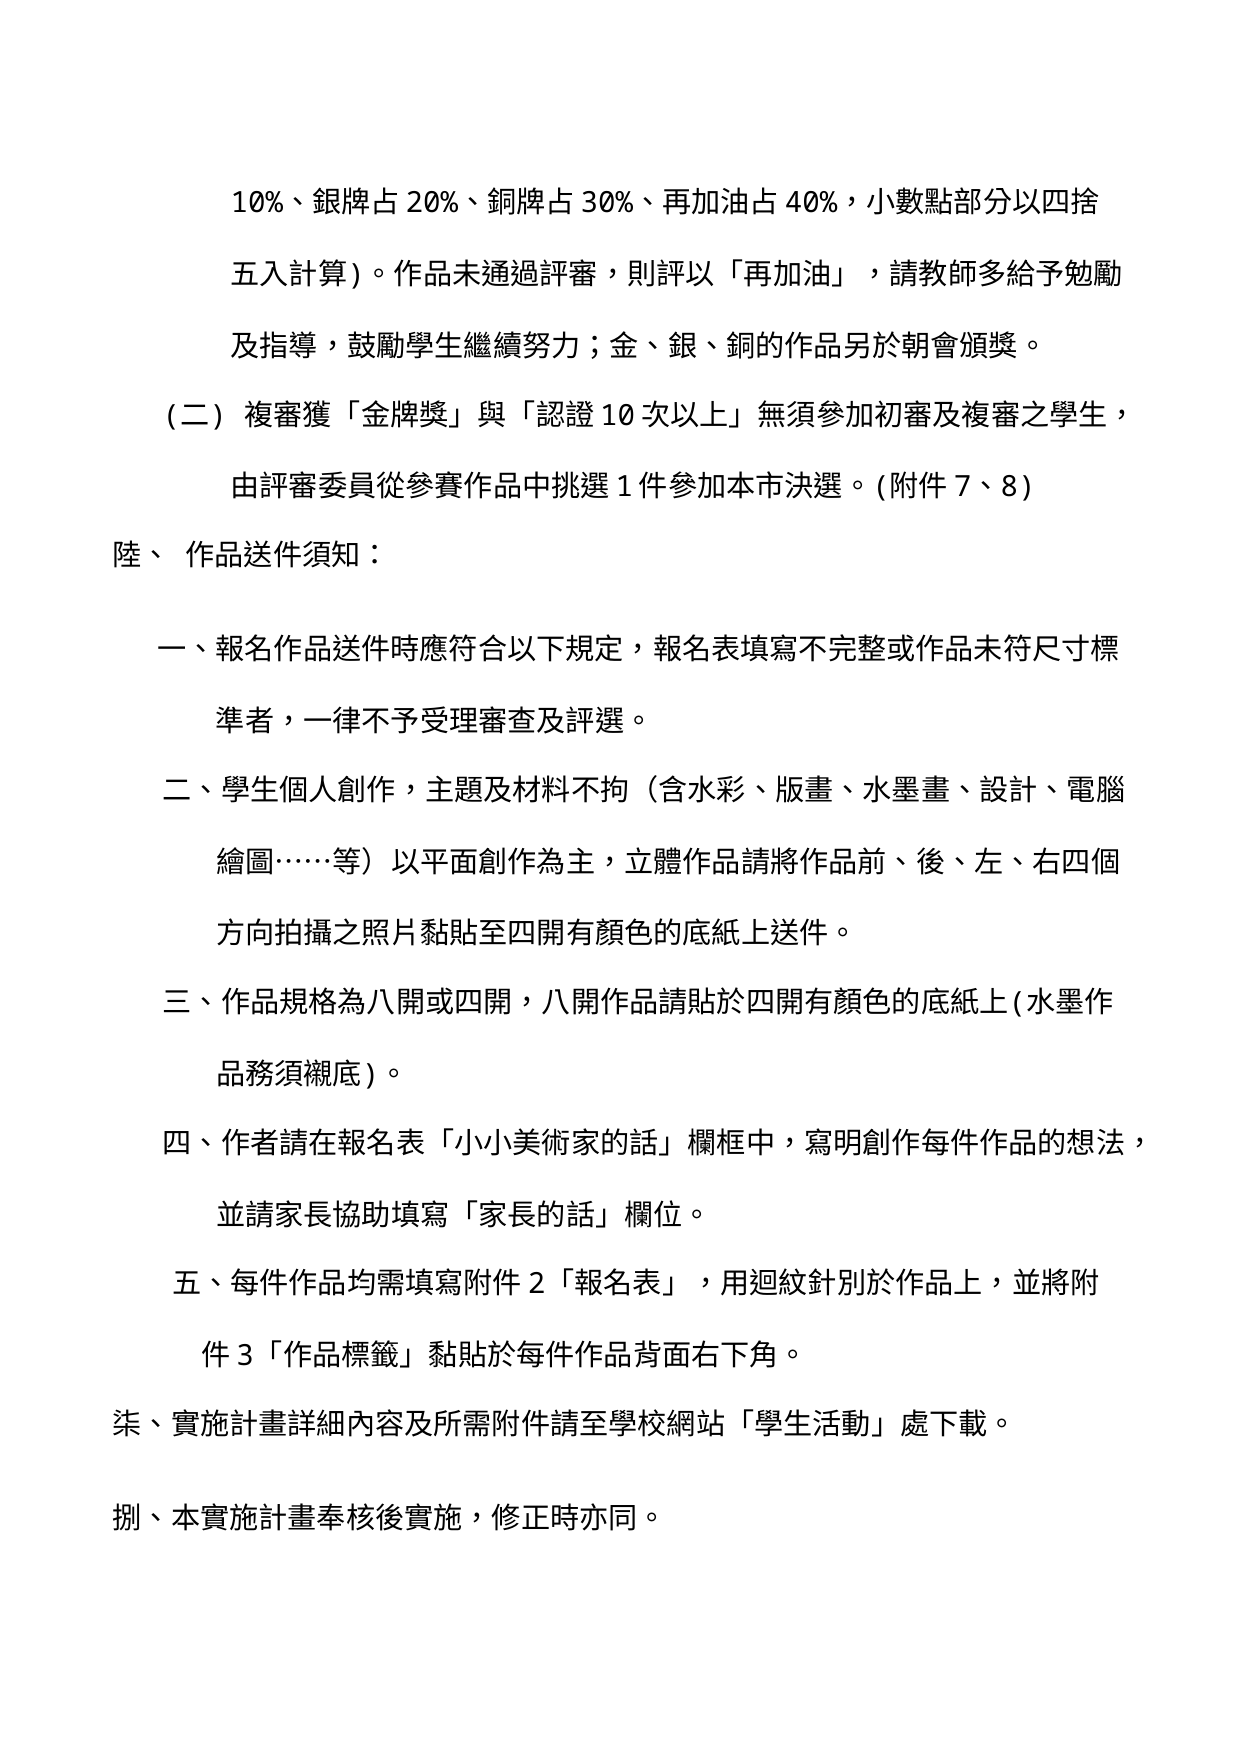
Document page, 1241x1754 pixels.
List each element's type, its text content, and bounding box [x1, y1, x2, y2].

text 柒、實施計畫詳細內容及所需附件請至學校網站「學生活動」處下載。 [112, 1380, 1128, 1443]
text 二、學生個人創作，主題及材料不拘（含水彩、版畫、水墨畫、設計、電腦繪圖……等）以平面創作為主，立體作品請將作品前、後、左、右四個方向拍攝之照片黏貼至四開有顏色的底紙上送件。 [162, 746, 1128, 952]
text 10%、銀牌占20%、銅牌占30%、再加油占40%，小數點部分以四捨五入計算)。作品未通過評審，則評以「再加油」，請教師多給予勉勵及指導，鼓勵學生繼續努力；金、銀、銅的作品另於朝會頒獎。 [162, 158, 1128, 364]
text 陸、 作品送件須知： [112, 511, 1128, 574]
text 捌、本實施計畫奉核後實施，修正時亦同。 [112, 1474, 1128, 1537]
text 五、每件作品均需填寫附件2「報名表」，用迴紋針別於作品上，並將附件3「作品標籤」黏貼於每件作品背面右下角。 [172, 1240, 1128, 1374]
text 三、作品規格為八開或四開，八開作品請貼於四開有顏色的底紙上(水墨作品務須襯底)。 [162, 958, 1128, 1093]
text (二) 複審獲「金牌獎」與「認證10次以上」無須參加初審及複審之學生，由評審委員從參賽作品中挑選1件參加本市決選。(附件7、8) [162, 371, 1128, 505]
text 一、報名作品送件時應符合以下規定，報名表填寫不完整或作品未符尺寸標準者，一律不予受理審查及評選。 [157, 605, 1128, 739]
text 四、作者請在報名表「小小美術家的話」欄框中，寫明創作每件作品的想法，並請家長協助填寫「家長的話」欄位。 [162, 1099, 1128, 1233]
